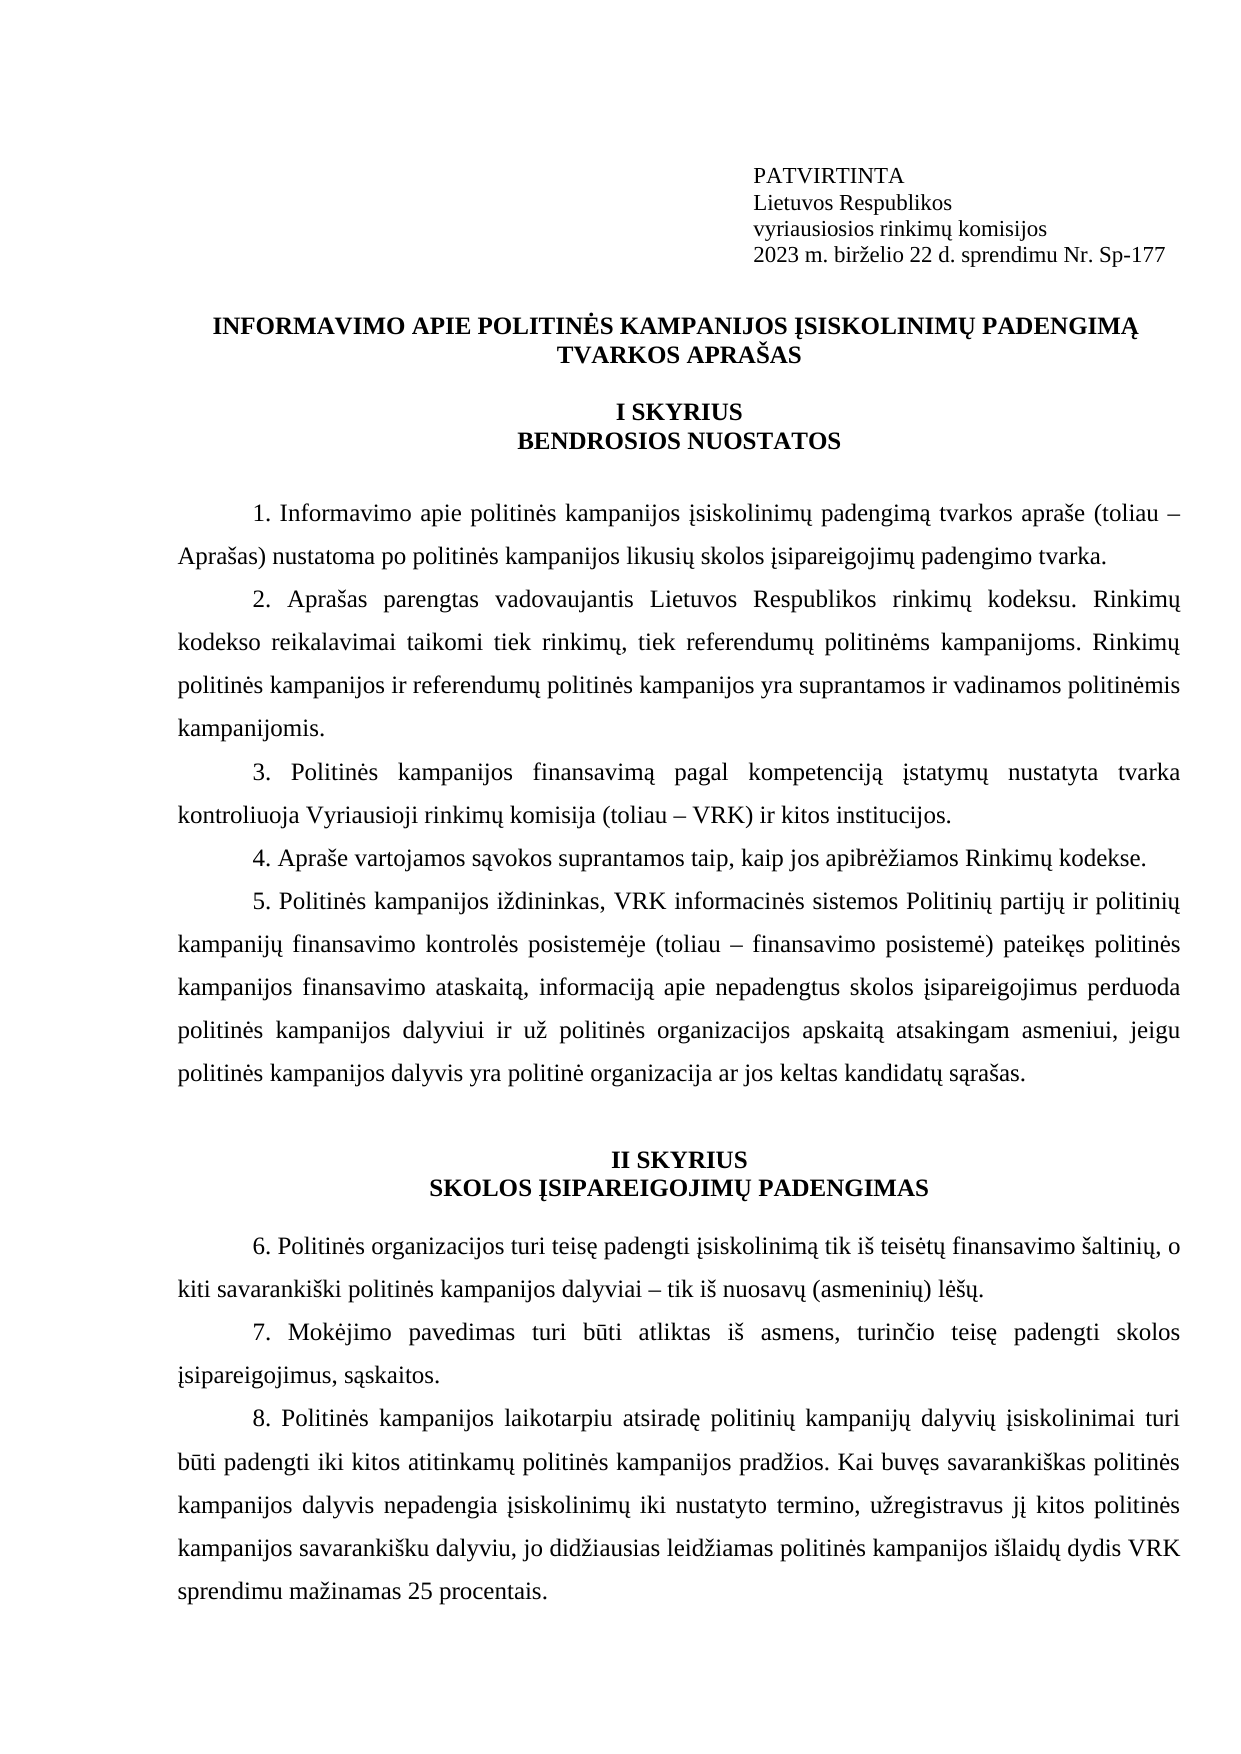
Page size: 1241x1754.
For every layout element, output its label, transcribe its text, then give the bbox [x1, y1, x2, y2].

text TVARKOS APRAŠAS [177, 340, 1181, 368]
text II SKYRIUS [177, 1145, 1181, 1173]
text Lietuvos Respublikos [753, 189, 1181, 215]
text PATVIRTINTA [753, 162, 1181, 189]
text 8. Politinės kampanijos laikotarpiu atsiradę politinių kampanijų dalyvių įsiskolinimai turi būti padengti iki kitos atitinkamų politinės kampanijos pradžios. Kai buvęs savarankiškas politinės kampanijos dalyvis nepadengia įsiskolinimų iki nustatyto termino, užregistravus jį kitos politinės kampanijos savarankišku dalyviu, jo didžiausias leidžiamas politinės kampanijos išlaidų dydis VRK sprendimu mažinamas 25 procentais. [177, 1403, 1181, 1605]
text 3. Politinės kampanijos finansavimą pagal kompetenciją įstatymų nustatyta tvarka kontroliuoja Vyriausioji rinkimų komisija (toliau – VRK) ir kitos institucijos. [177, 757, 1181, 828]
text INFORMAVIMO APIE POLITINĖS KAMPANIJOS ĮSISKOLINIMŲ PADENGIMĄ [177, 311, 1181, 340]
text 1. Informavimo apie politinės kampanijos įsiskolinimų padengimą tvarkos apraše (toliau – Aprašas) nustatoma po politinės kampanijos likusių skolos įsipareigojimų padengimo tvarka. [177, 498, 1181, 570]
text 2. Aprašas parengtas vadovaujantis Lietuvos Respublikos rinkimų kodeksu. Rinkimų kodekso reikalavimai taikomi tiek rinkimų, tiek referendumų politinėms kampanijoms. Rinkimų politinės kampanijos ir referendumų politinės kampanijos yra suprantamos ir vadinamos politinėmis kampanijomis. [177, 584, 1181, 742]
text I SKYRIUS [177, 397, 1181, 426]
text vyriausiosios rinkimų komisijos [753, 215, 1181, 241]
text 5. Politinės kampanijos iždininkas, VRK informacinės sistemos Politinių partijų ir politinių kampanijų finansavimo kontrolės posistemėje (toliau – finansavimo posistemė) pateikęs politinės kampanijos finansavimo ataskaitą, informaciją apie nepadengtus skolos įsipareigojimus perduoda politinės kampanijos dalyviui ir už politinės organizacijos apskaitą atsakingam asmeniui, jeigu politinės kampanijos dalyvis yra politinė organizacija ar jos keltas kandidatų sąrašas. [177, 886, 1181, 1087]
text SKOLOS ĮSIPAREIGOJIMŲ PADENGIMAS [177, 1173, 1181, 1202]
text BENDROSIOS NUOSTATOS [177, 426, 1181, 455]
text 6. Politinės organizacijos turi teisę padengti įsiskolinimą tik iš teisėtų finansavimo šaltinių, o kiti savarankiški politinės kampanijos dalyviai – tik iš nuosavų (asmeninių) lėšų. [177, 1231, 1181, 1303]
text 2023 m. birželio 22 d. sprendimu Nr. Sp-177 [753, 241, 1181, 268]
text 7. Mokėjimo pavedimas turi būti atliktas iš asmens, turinčio teisę padengti skolos įsipareigojimus, sąskaitos. [177, 1317, 1181, 1389]
text 4. Apraše vartojamos sąvokos suprantamos taip, kaip jos apibrėžiamos Rinkimų kodekse. [177, 843, 1181, 872]
